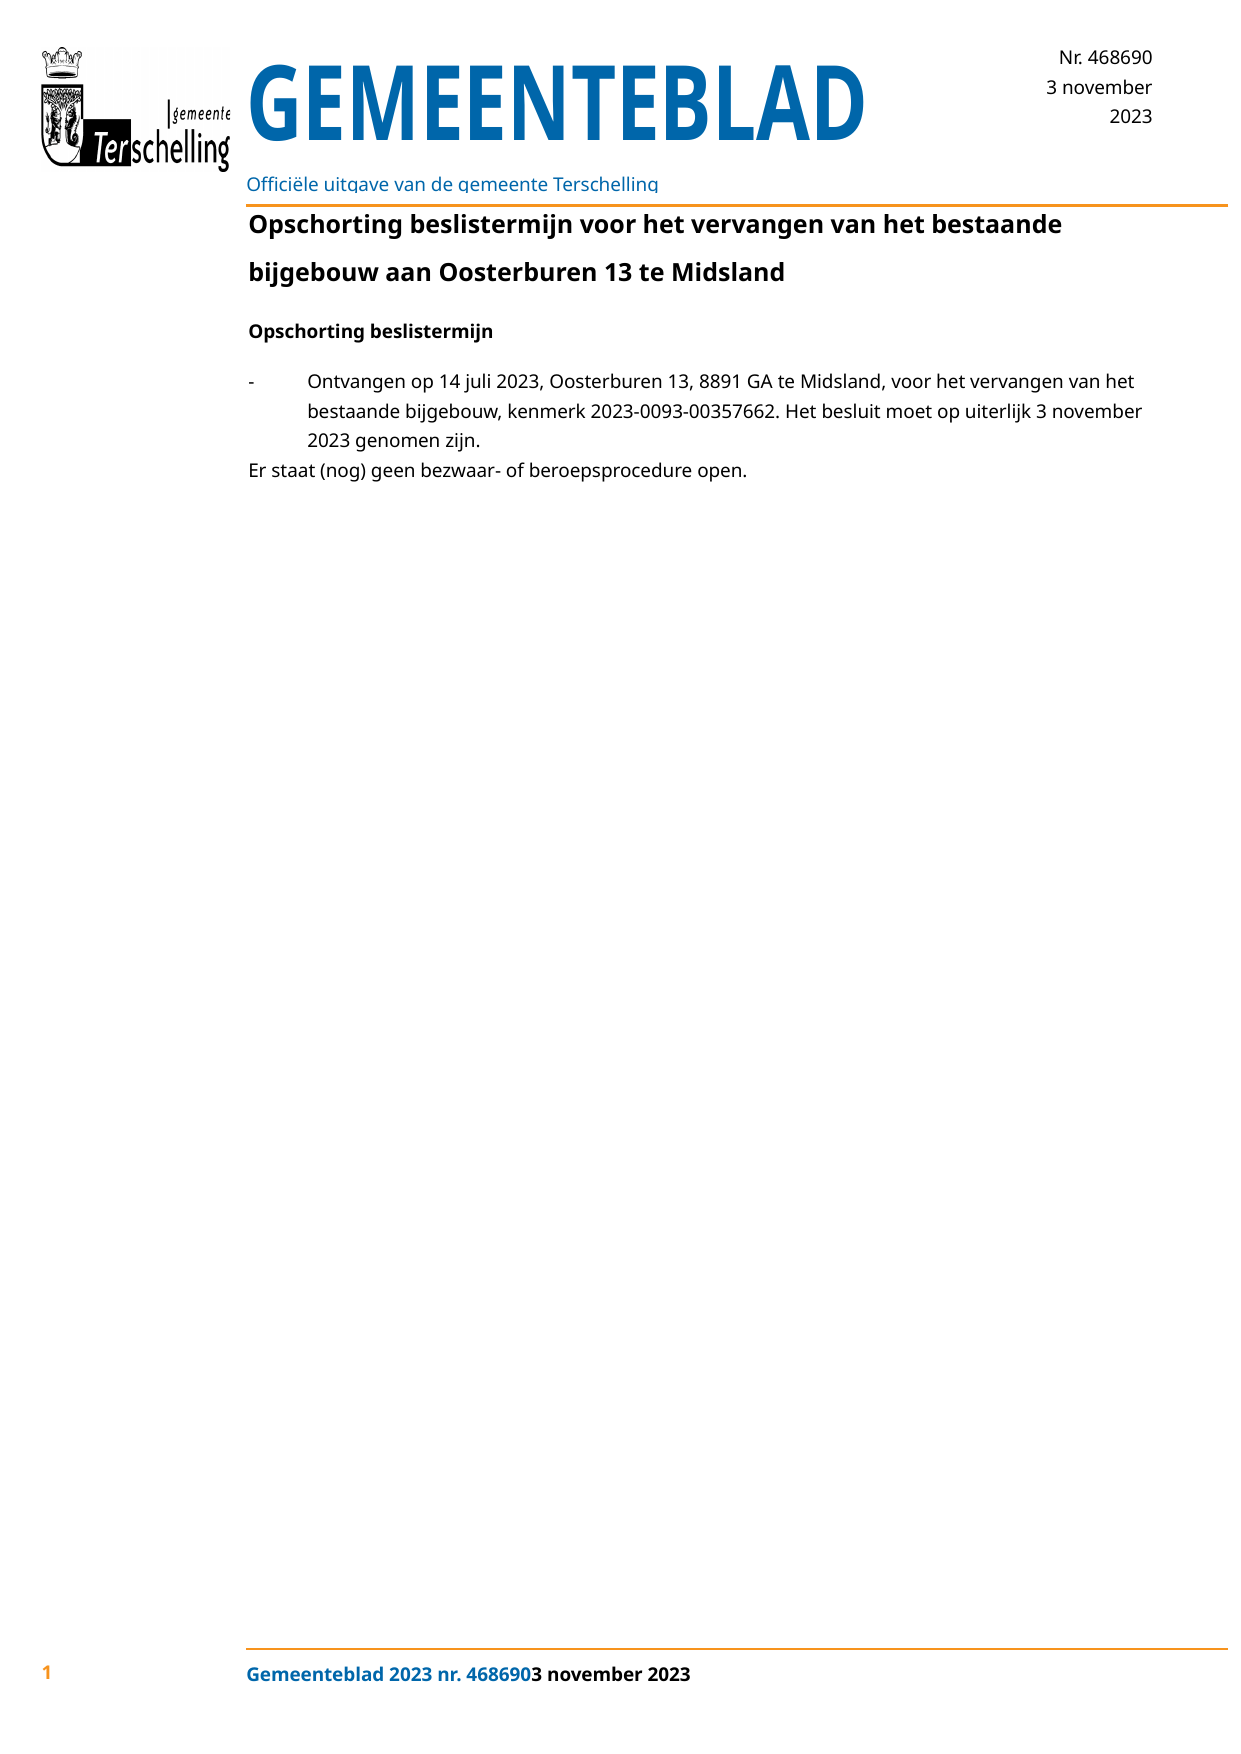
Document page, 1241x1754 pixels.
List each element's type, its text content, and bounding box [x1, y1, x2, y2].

text Opschorting beslistermijn [248, 318, 1152, 344]
text Er staat (nog) geen bezwaar- of beroepsprocedure open. [248, 457, 1152, 483]
text Opschorting beslistermijn voor het vervangen van het bestaande bijgebouw aan Oosterburen 13 te Midsland [248, 207, 1152, 288]
list Ontvangen op 14 juli 2023, Oosterburen 13, 8891 GA te Midsland, voor het vervangen van het bestaande bijgebouw, kenmerk 2023-0093-00357662. Het besluit moet op uiterlijk 3 november 2023 genomen zijn. [248, 368, 1152, 453]
picture [41, 47, 231, 172]
